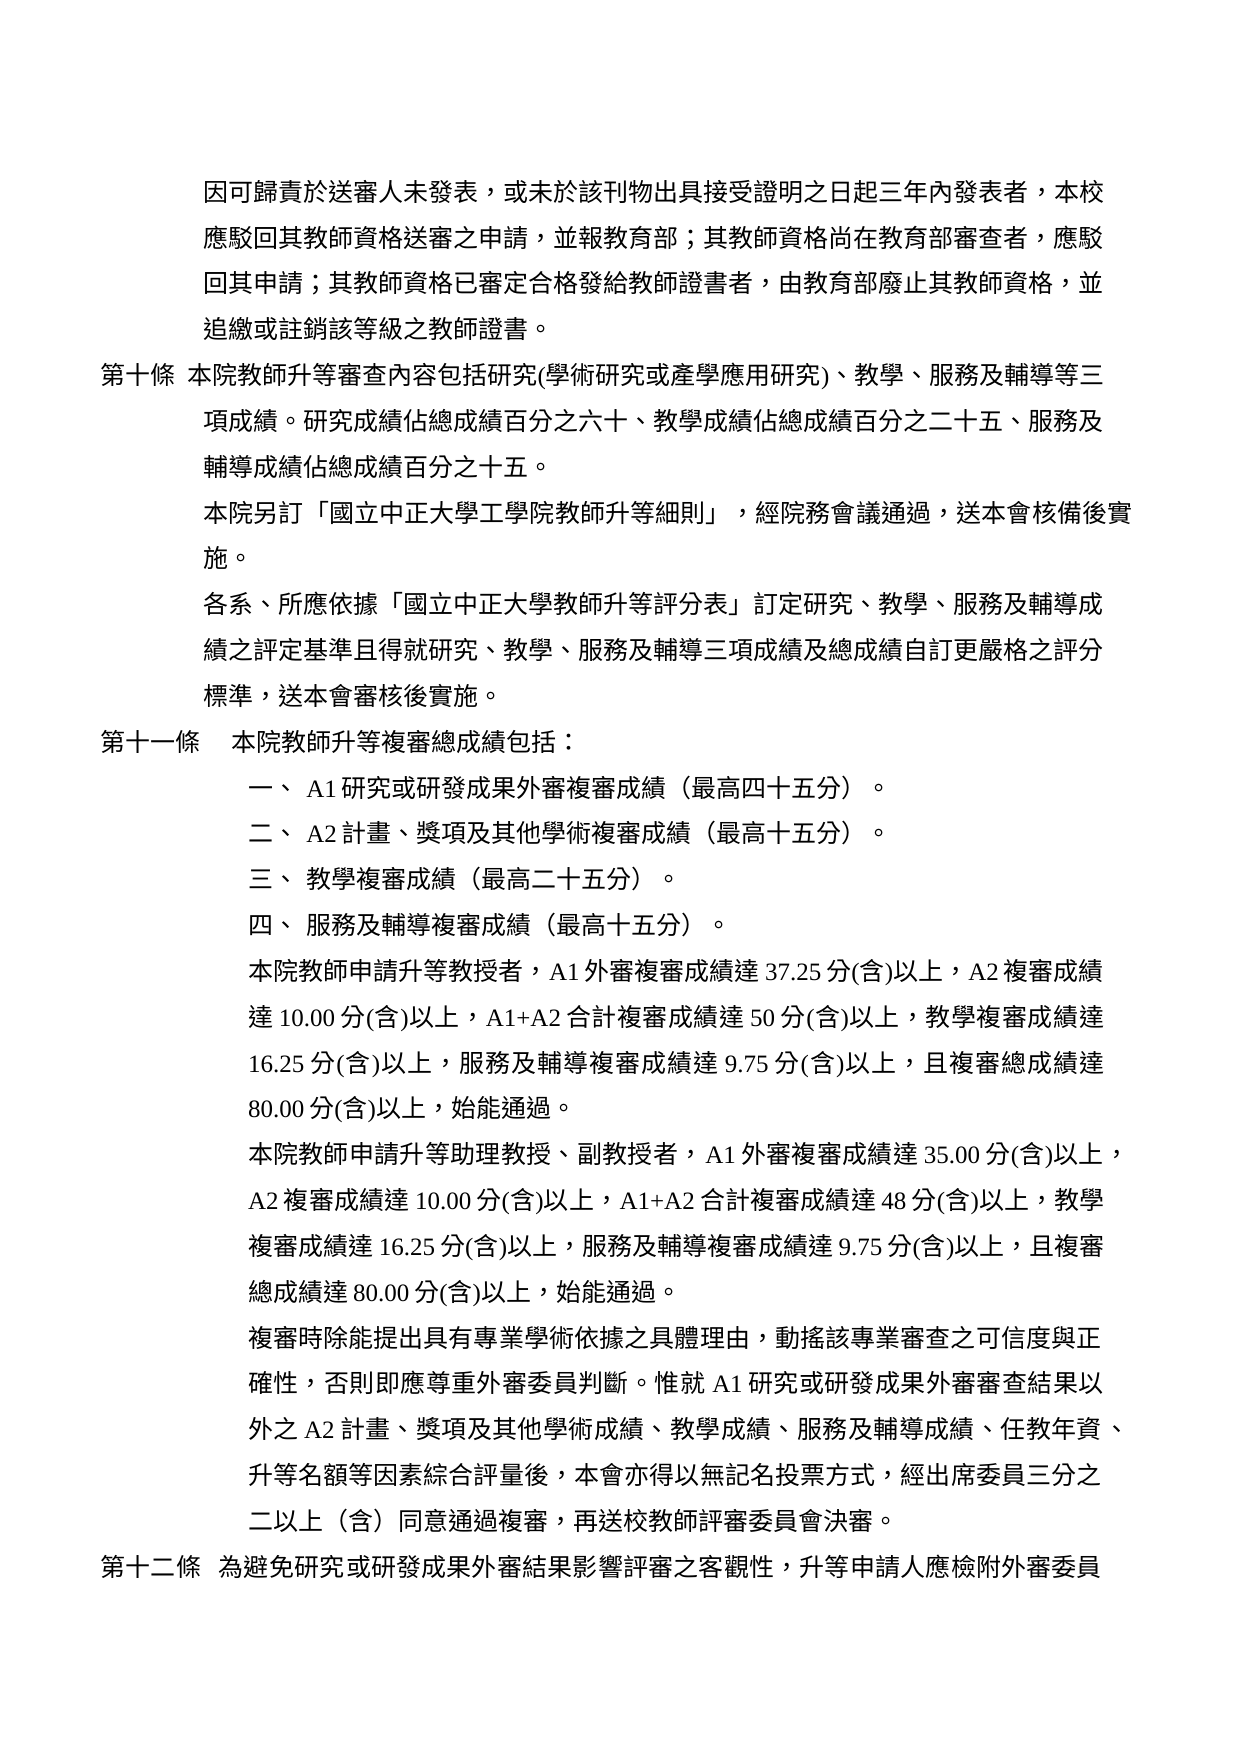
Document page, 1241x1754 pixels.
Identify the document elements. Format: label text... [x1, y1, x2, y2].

text 各系、所應依據「國立中正大學教師升等評分表」訂定研究、教學、服務及輔導成績之評定基準且得就研究、教學、服務及輔導三項成績及總成績自訂更嚴格之評分標準，送本會審核後實施。 [203, 577, 1104, 714]
text 第十條 本院教師升等審查內容包括研究(學術研究或產學應用研究)、教學、服務及輔導等三項成績。研究成績佔總成績百分之六十、教學成績佔總成績百分之二十五、服務及輔導成績佔總成績百分之十五。 [100, 348, 1104, 485]
text 第十一條 本院教師升等複審總成績包括： [100, 714, 1090, 760]
list A2計畫、獎項及其他學術複審成績（最高十五分）。 [218, 806, 1090, 852]
text 本院教師申請升等助理教授、副教授者，A1外審複審成績達35.00分(含)以上，A2複審成績達10.00分(含)以上，A1+A2合計複審成績達48分(含)以上，教學複審成績達16.25分(含)以上，服務及輔導複審成績達9.75分(含)以上，且複審總成績達80.00分(含)以上，始能通過。 [248, 1127, 1104, 1310]
list 教學複審成績（最高二十五分）。 [218, 852, 1090, 898]
list 服務及輔導複審成績（最高十五分）。 [218, 898, 1090, 944]
text 本院另訂「國立中正大學工學院教師升等細則」，經院務會議通過，送本會核備後實施。 [203, 485, 1134, 577]
text 複審時除能提出具有專業學術依據之具體理由，動搖該專業審查之可信度與正確性，否則即應尊重外審委員判斷。惟就A1研究或研發成果外審審查結果以外之A2計畫、獎項及其他學術成績、教學成績、服務及輔導成績、任教年資、升等名額等因素綜合評量後，本會亦得以無記名投票方式，經出席委員三分之二以上（含）同意通過複審，再送校教師評審委員會決審。 [248, 1310, 1104, 1539]
text 第十二條 為避免研究或研發成果外審結果影響評審之客觀性，升等申請人應檢附外審委員 [100, 1539, 1104, 1585]
text 本院教師申請升等教授者，A1外審複審成績達37.25分(含)以上，A2複審成績達10.00分(含)以上，A1+A2合計複審成績達50分(含)以上，教學複審成績達16.25分(含)以上，服務及輔導複審成績達9.75分(含)以上，且複審總成績達80.00分(含)以上，始能通過。 [248, 944, 1104, 1127]
text 因可歸責於送審人未發表，或未於該刊物出具接受證明之日起三年內發表者，本校應駁回其教師資格送審之申請，並報教育部；其教師資格尚在教育部審查者，應駁回其申請；其教師資格已審定合格發給教師證書者，由教育部廢止其教師資格，並追繳或註銷該等級之教師證書。 [204, 164, 1104, 348]
list A1研究或研發成果外審複審成績（最高四十五分）。 [218, 760, 1090, 806]
